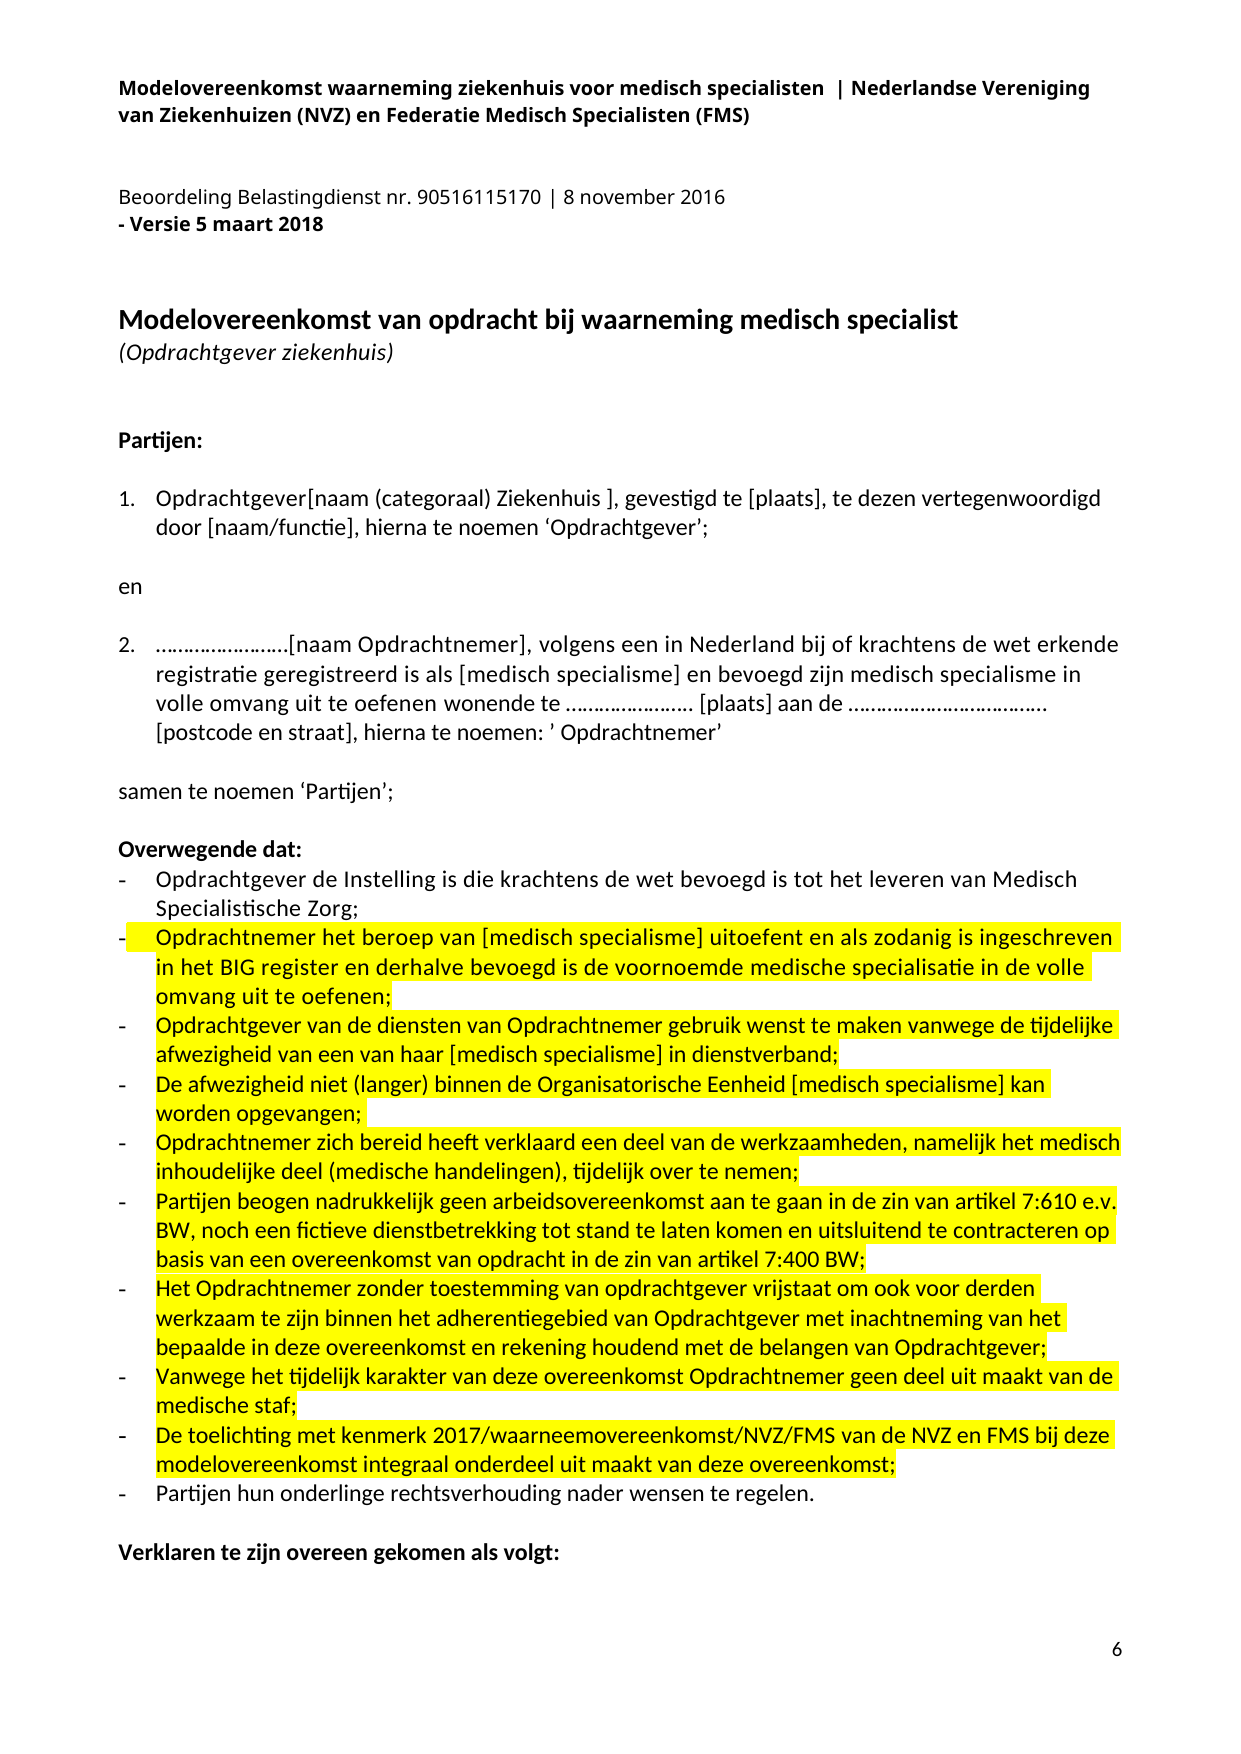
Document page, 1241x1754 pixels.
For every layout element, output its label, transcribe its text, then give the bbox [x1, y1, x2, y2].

list Vanwege het tijdelijk karakter van deze overeenkomst Opdrachtnemer geen deel uit maakt van de medische staf; [118, 1361, 1122, 1420]
list Opdrachtgever van de diensten van Opdrachtnemer gebruik wenst te maken vanwege de tijdelijke afwezigheid van een van haar [medisch specialisme] in dienstverband; [118, 1010, 1122, 1069]
text Partijen: [118, 425, 1122, 454]
list De afwezigheid niet (langer) binnen de Organisatorische Eenheid [medisch specialisme] kan worden opgevangen; [118, 1069, 1122, 1127]
list ……………………[naam Opdrachtnemer], volgens een in Nederland bij of krachtens de wet erkende registratie geregistreerd is als [medisch specialisme] en bevoegd zijn medisch specialisme in volle omvang uit te oefenen wonende te ………………….. [plaats] aan de ……………………………… [postcode en straat], hierna te noemen: ’ Opdrachtnemer’ [118, 629, 1122, 747]
list De toelichting met kenmerk 2017/waarneemovereenkomst/NVZ/FMS van de NVZ en FMS bij deze modelovereenkomst integraal onderdeel uit maakt van deze overeenkomst; [118, 1420, 1122, 1478]
list Opdrachtgever[naam (categoraal) Ziekenhuis ], gevestigd te [plaats], te dezen vertegenwoordigd door [naam/functie], hierna te noemen ‘Opdrachtgever’; [118, 483, 1122, 542]
text samen te noemen ‘Partijen’; [118, 776, 1122, 805]
list Opdrachtnemer het beroep van [medisch specialisme] uitoefent en als zodanig is ingeschreven in het BIG register en derhalve bevoegd is de voornoemde medische specialisatie in de volle omvang uit te oefenen; [118, 922, 1122, 1010]
text (Opdrachtgever ziekenhuis) [118, 337, 1122, 366]
list Opdrachtgever de Instelling is die krachtens de wet bevoegd is tot het leveren van Medisch Specialistische Zorg; [118, 864, 1122, 922]
text Verklaren te zijn overeen gekomen als volgt: [118, 1537, 1122, 1566]
list Partijen hun onderlinge rechtsverhouding nader wensen te regelen. [118, 1478, 1122, 1508]
subtitle Modelovereenkomst van opdracht bij waarneming medisch specialist [118, 301, 1122, 337]
list Het Opdrachtnemer zonder toestemming van opdrachtgever vrijstaat om ook voor derden werkzaam te zijn binnen het adherentiegebied van Opdrachtgever met inachtneming van het bepaalde in deze overeenkomst en rekening houdend met de belangen van Opdrachtgever; [118, 1273, 1122, 1361]
list Partijen beogen nadrukkelijk geen arbeidsovereenkomst aan te gaan in de zin van artikel 7:610 e.v. BW, noch een fictieve dienstbetrekking tot stand te laten komen en uitsluitend te contracteren op basis van een overeenkomst van opdracht in de zin van artikel 7:400 BW; [118, 1186, 1122, 1273]
list Opdrachtnemer zich bereid heeft verklaard een deel van de werkzaamheden, namelijk het medisch inhoudelijke deel (medische handelingen), tijdelijk over te nemen; [118, 1127, 1122, 1186]
text Overwegende dat: [118, 834, 1122, 864]
text en [118, 571, 1122, 600]
